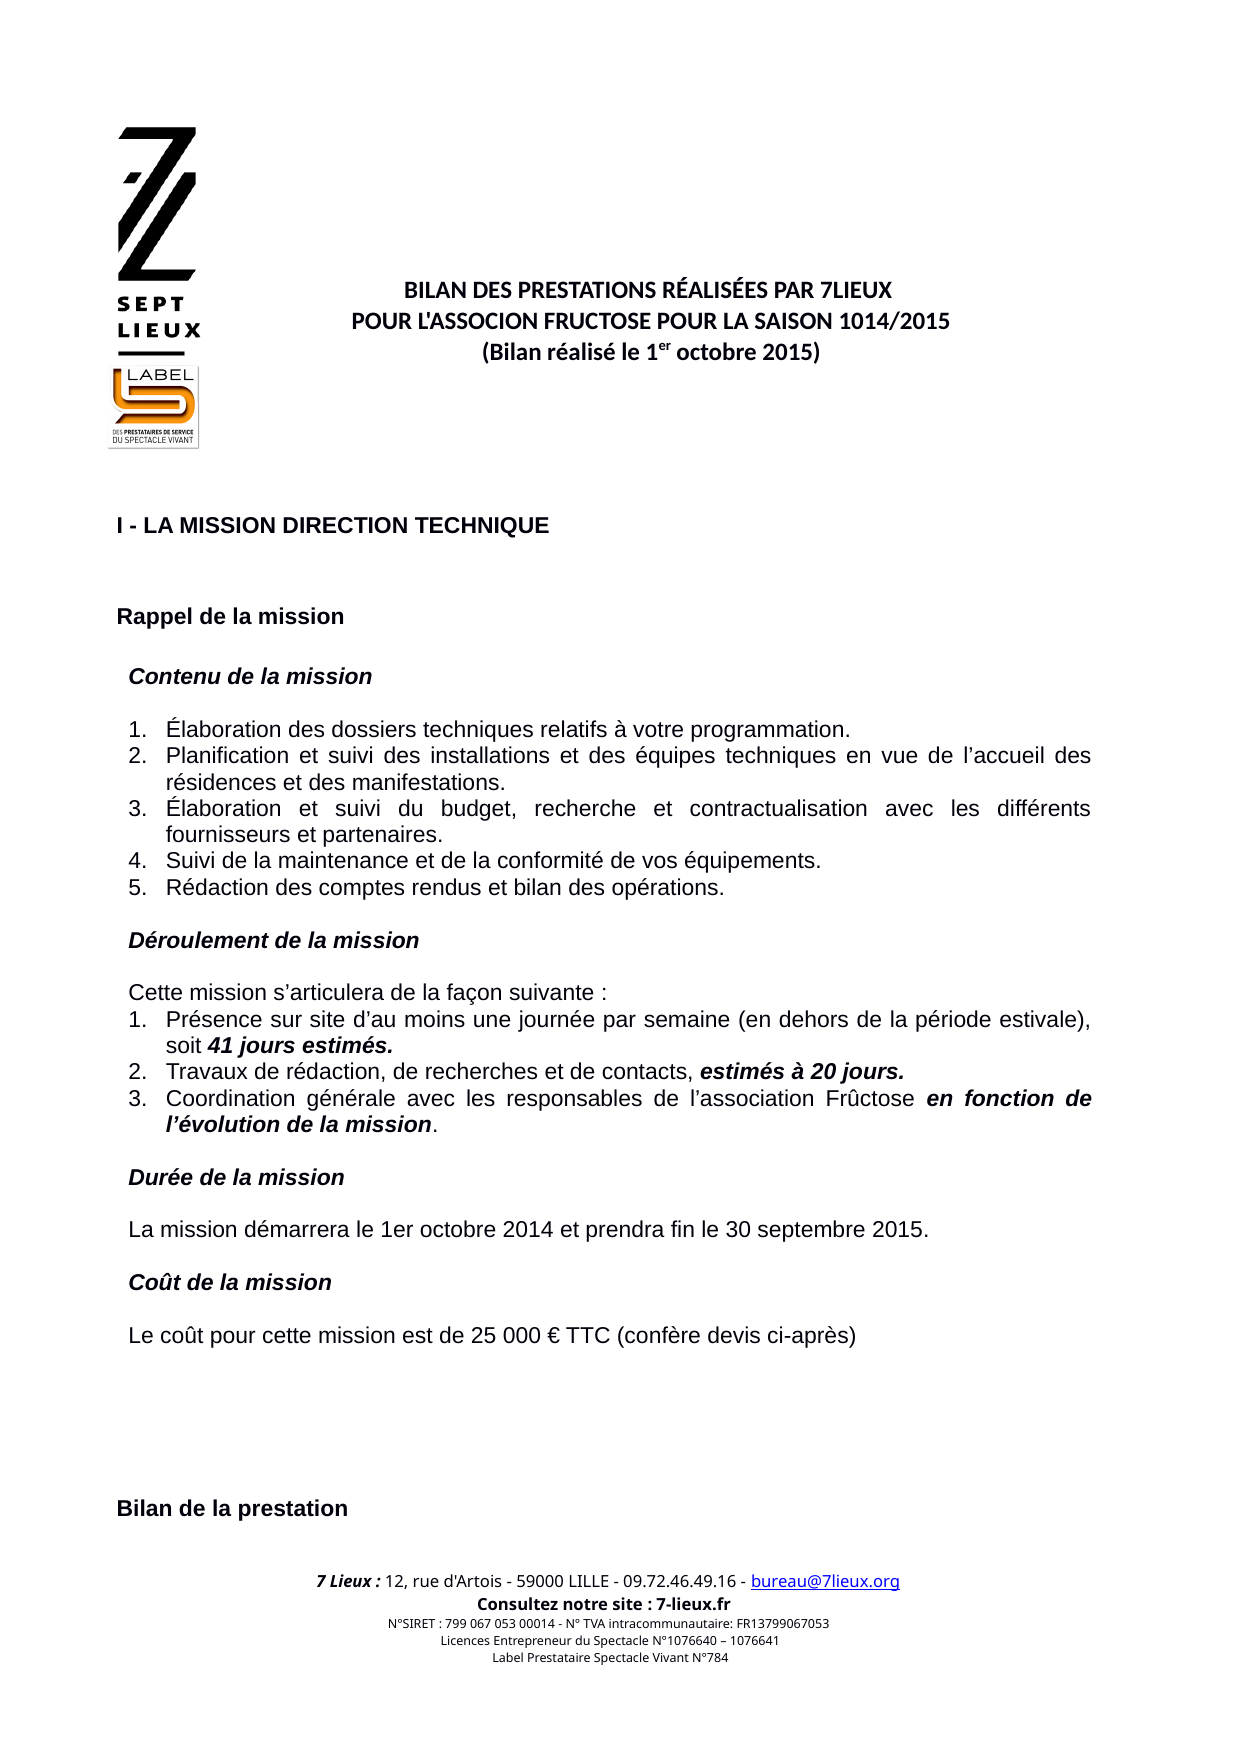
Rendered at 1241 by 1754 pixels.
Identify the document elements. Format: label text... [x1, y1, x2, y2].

text Rappel de la mission [116, 603, 1092, 629]
text Durée de la mission [128, 1164, 1092, 1190]
list Rédaction des comptes rendus et bilan des opérations. [128, 874, 1092, 900]
text Coût de la mission [128, 1269, 1092, 1296]
text Contenu de la mission [128, 663, 1092, 689]
text I - LA MISSION DIRECTION TECHNIQUE [116, 512, 1092, 538]
text Déroulement de la mission [128, 927, 1092, 953]
text BILAN DES PRESTATIONS RÉALISÉES PAR 7LIEUX [210, 274, 1092, 305]
text Bilan de la prestation [116, 1495, 1092, 1522]
list Élaboration et suivi du budget, recherche et contractualisation avec les différents fournisseurs et partenaires. [128, 795, 1092, 847]
text (Bilan réalisé le 1er octobre 2015) [210, 336, 1092, 366]
list Planification et suivi des installations et des équipes techniques en vue de l’accueil des résidences et des manifestations. [128, 742, 1092, 795]
list Suivi de la maintenance et de la conformité de vos équipements. [128, 847, 1092, 874]
text Cette mission s’articulera de la façon suivante : [128, 979, 1092, 1006]
list Présence sur site d’au moins une journée par semaine (en dehors de la période estivale), soit 41 jours estimés. [128, 1006, 1092, 1058]
text POUR L'ASSOCION FRUCTOSE POUR LA SAISON 1014/2015 [210, 305, 1092, 336]
list Élaboration des dossiers techniques relatifs à votre programmation. [128, 716, 1092, 742]
picture [107, 116, 210, 450]
list Coordination générale avec les responsables de l’association Frûctose en fonction de l’évolution de la mission. [128, 1085, 1092, 1137]
list Travaux de rédaction, de recherches et de contacts, estimés à 20 jours. [128, 1058, 1092, 1085]
text Le coût pour cette mission est de 25 000 € TTC (confère devis ci-après) [128, 1322, 1092, 1348]
text La mission démarrera le 1er octobre 2014 et prendra fin le 30 septembre 2015. [128, 1216, 1092, 1243]
